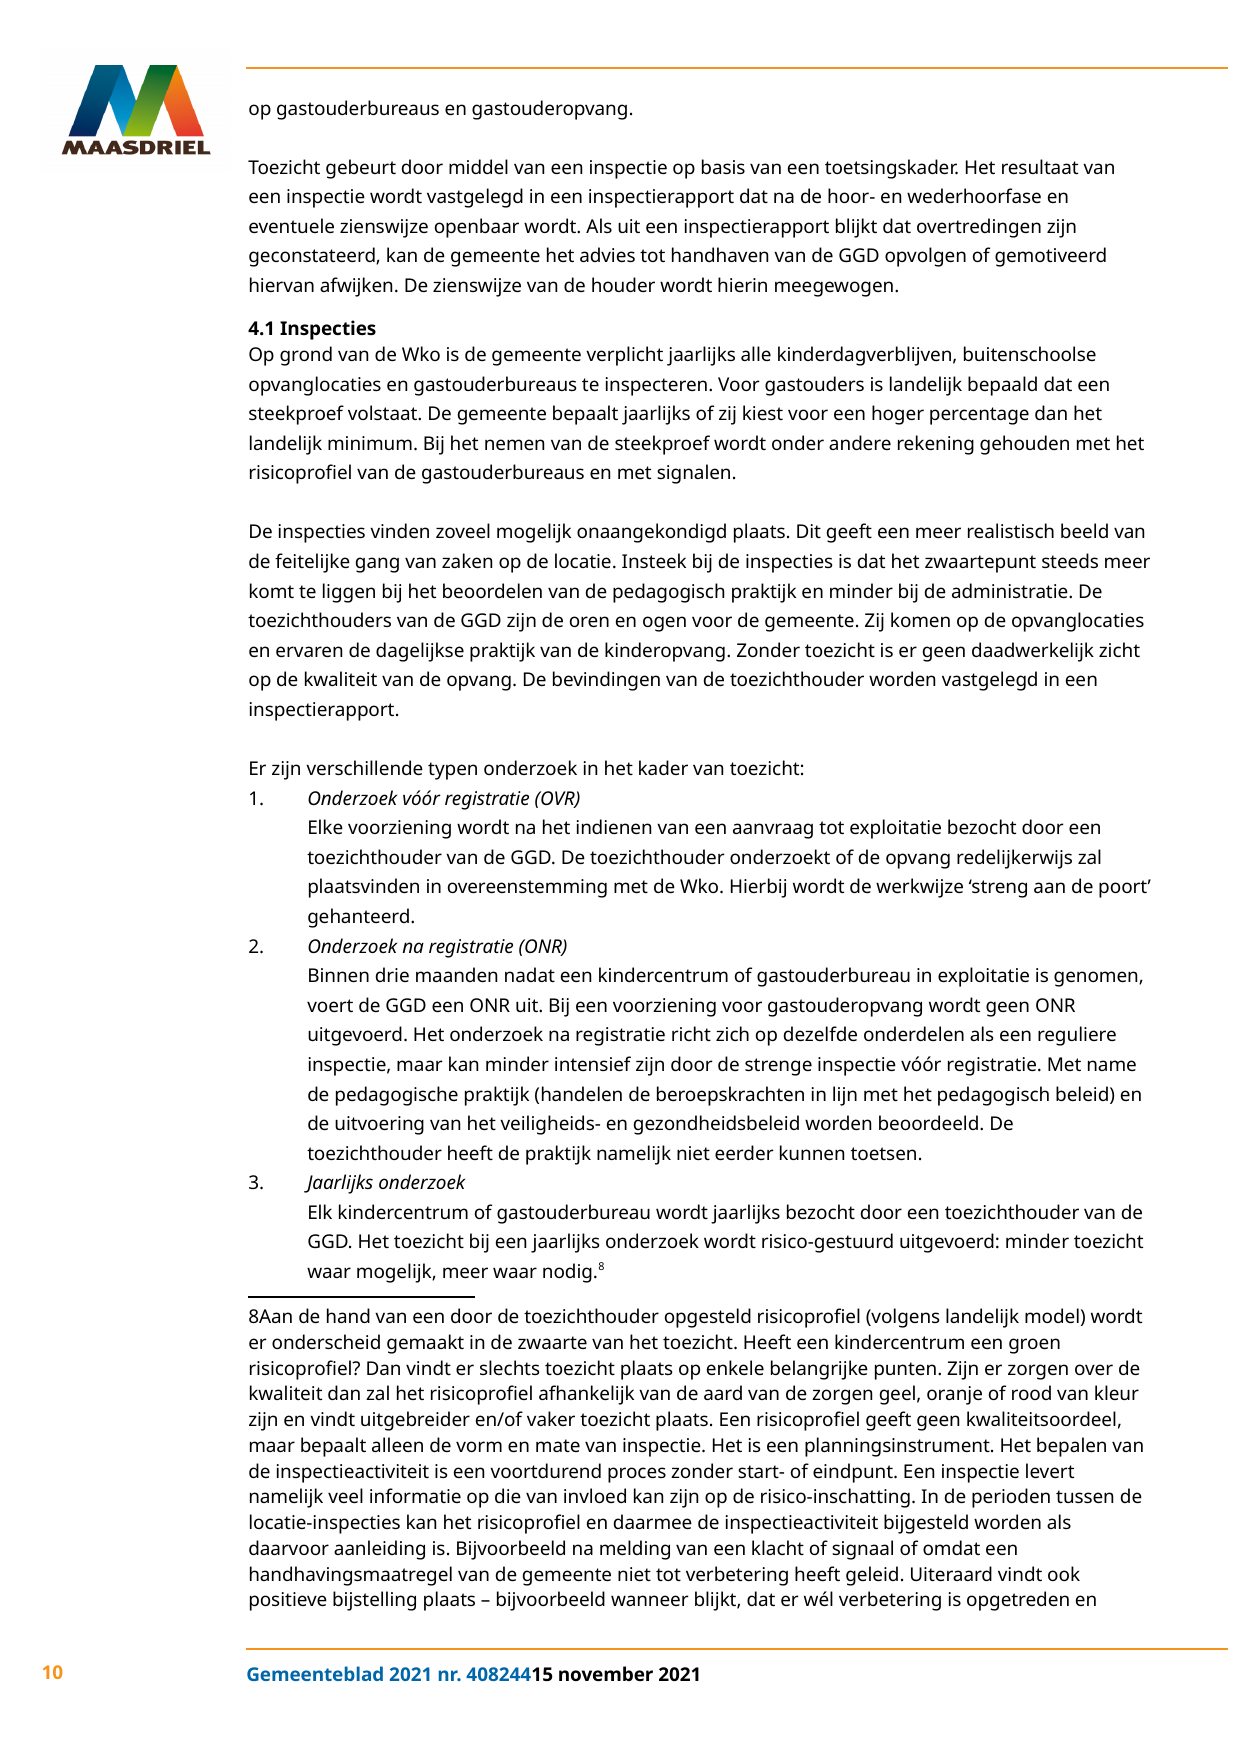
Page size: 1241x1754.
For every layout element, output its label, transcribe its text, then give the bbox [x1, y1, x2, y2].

text 4.1 Inspecties [248, 315, 1152, 341]
picture [41, 47, 231, 172]
text Op grond van de Wko is de gemeente verplicht jaarlijks alle kinderdagverblijven, buitenschoolse opvanglocaties en gastouderbureaus te inspecteren. Voor gastouders is landelijk bepaald dat een steekproef volstaat. De gemeente bepaalt jaarlijks of zij kiest voor een hoger percentage dan het landelijk minimum. Bij het nemen van de steekproef wordt onder andere rekening gehouden met het risicoprofiel van de gastouderbureaus en met signalen. [248, 341, 1152, 485]
text De inspecties vinden zoveel mogelijk onaangekondigd plaats. Dit geeft een meer realistisch beeld van de feitelijke gang van zaken op de locatie. Insteek bij de inspecties is dat het zwaartepunt steeds meer komt te liggen bij het beoordelen van de pedagogisch praktijk en minder bij de administratie. De toezichthouders van de GGD zijn de oren en ogen voor de gemeente. Zij komen op de opvanglocaties en ervaren de dagelijkse praktijk van de kinderopvang. Zonder toezicht is er geen daadwerkelijk zicht op de kwaliteit van de opvang. De bevindingen van de toezichthouder worden vastgelegd in een inspectierapport. [248, 519, 1152, 722]
list Onderzoek vóór registratie (OVR) [248, 785, 1152, 811]
text Er zijn verschillende typen onderzoek in het kader van toezicht: [248, 755, 1152, 781]
list Elk kindercentrum of gastouderbureau wordt jaarlijks bezocht door een toezichthouder van de GGD. Het toezicht bij een jaarlijks onderzoek wordt risico-gestuurd uitgevoerd: minder toezicht waar mogelijk, meer waar nodig. [248, 1199, 1152, 1284]
list Jaarlijks onderzoek [248, 1169, 1152, 1195]
text Toezicht gebeurt door middel van een inspectie op basis van een toetsingskader. Het resultaat van een inspectie wordt vastgelegd in een inspectierapport dat na de hoor- en wederhoorfase en eventuele zienswijze openbaar wordt. Als uit een inspectierapport blijkt dat overtredingen zijn geconstateerd, kan de gemeente het advies tot handhaven van de GGD opvolgen of gemotiveerd hiervan afwijken. De zienswijze van de houder wordt hierin meegewogen. [248, 154, 1152, 298]
list Onderzoek na registratie (ONR) [248, 933, 1152, 958]
list Aan de hand van een door de toezichthouder opgesteld risicoprofiel (volgens landelijk model) wordt er onderscheid gemaakt in de zwaarte van het toezicht. Heeft een kindercentrum een groen risicoprofiel? Dan vindt er slechts toezicht plaats op enkele belangrijke punten. Zijn er zorgen over de kwaliteit dan zal het risicoprofiel afhankelijk van de aard van de zorgen geel, oranje of rood van kleur zijn en vindt uitgebreider en/of vaker toezicht plaats. Een risicoprofiel geeft geen kwaliteitsoordeel, maar bepaalt alleen de vorm en mate van inspectie. Het is een planningsinstrument. Het bepalen van de inspectieactiviteit is een voortdurend proces zonder start- of eindpunt. Een inspectie levert namelijk veel informatie op die van invloed kan zijn op de risico-inschatting. In de perioden tussen de locatie-inspecties kan het risicoprofiel en daarmee de inspectieactiviteit bijgesteld worden als daarvoor aanleiding is. Bijvoorbeeld na melding van een klacht of signaal of omdat een handhavingsmaatregel van de gemeente niet tot verbetering heeft geleid. Uiteraard vindt ook positieve bijstelling plaats – bijvoorbeeld wanneer blijkt, dat er wél verbetering is opgetreden en [248, 1303, 1152, 1612]
text op gastouderbureaus en gastouderopvang. [248, 95, 1152, 121]
list Binnen drie maanden nadat een kindercentrum of gastouderbureau in exploitatie is genomen, voert de GGD een ONR uit. Bij een voorziening voor gastouderopvang wordt geen ONR uitgevoerd. Het onderzoek na registratie richt zich op dezelfde onderdelen als een reguliere inspectie, maar kan minder intensief zijn door de strenge inspectie vóór registratie. Met name de pedagogische praktijk (handelen de beroepskrachten in lijn met het pedagogisch beleid) en de uitvoering van het veiligheids- en gezondheidsbeleid worden beoordeeld. De toezichthouder heeft de praktijk namelijk niet eerder kunnen toetsen. [248, 962, 1152, 1166]
list Elke voorziening wordt na het indienen van een aanvraag tot exploitatie bezocht door een toezichthouder van de GGD. De toezichthouder onderzoekt of de opvang redelijkerwijs zal plaatsvinden in overeenstemming met de Wko. Hierbij wordt de werkwijze ‘streng aan de poort’ gehanteerd. [248, 814, 1152, 929]
